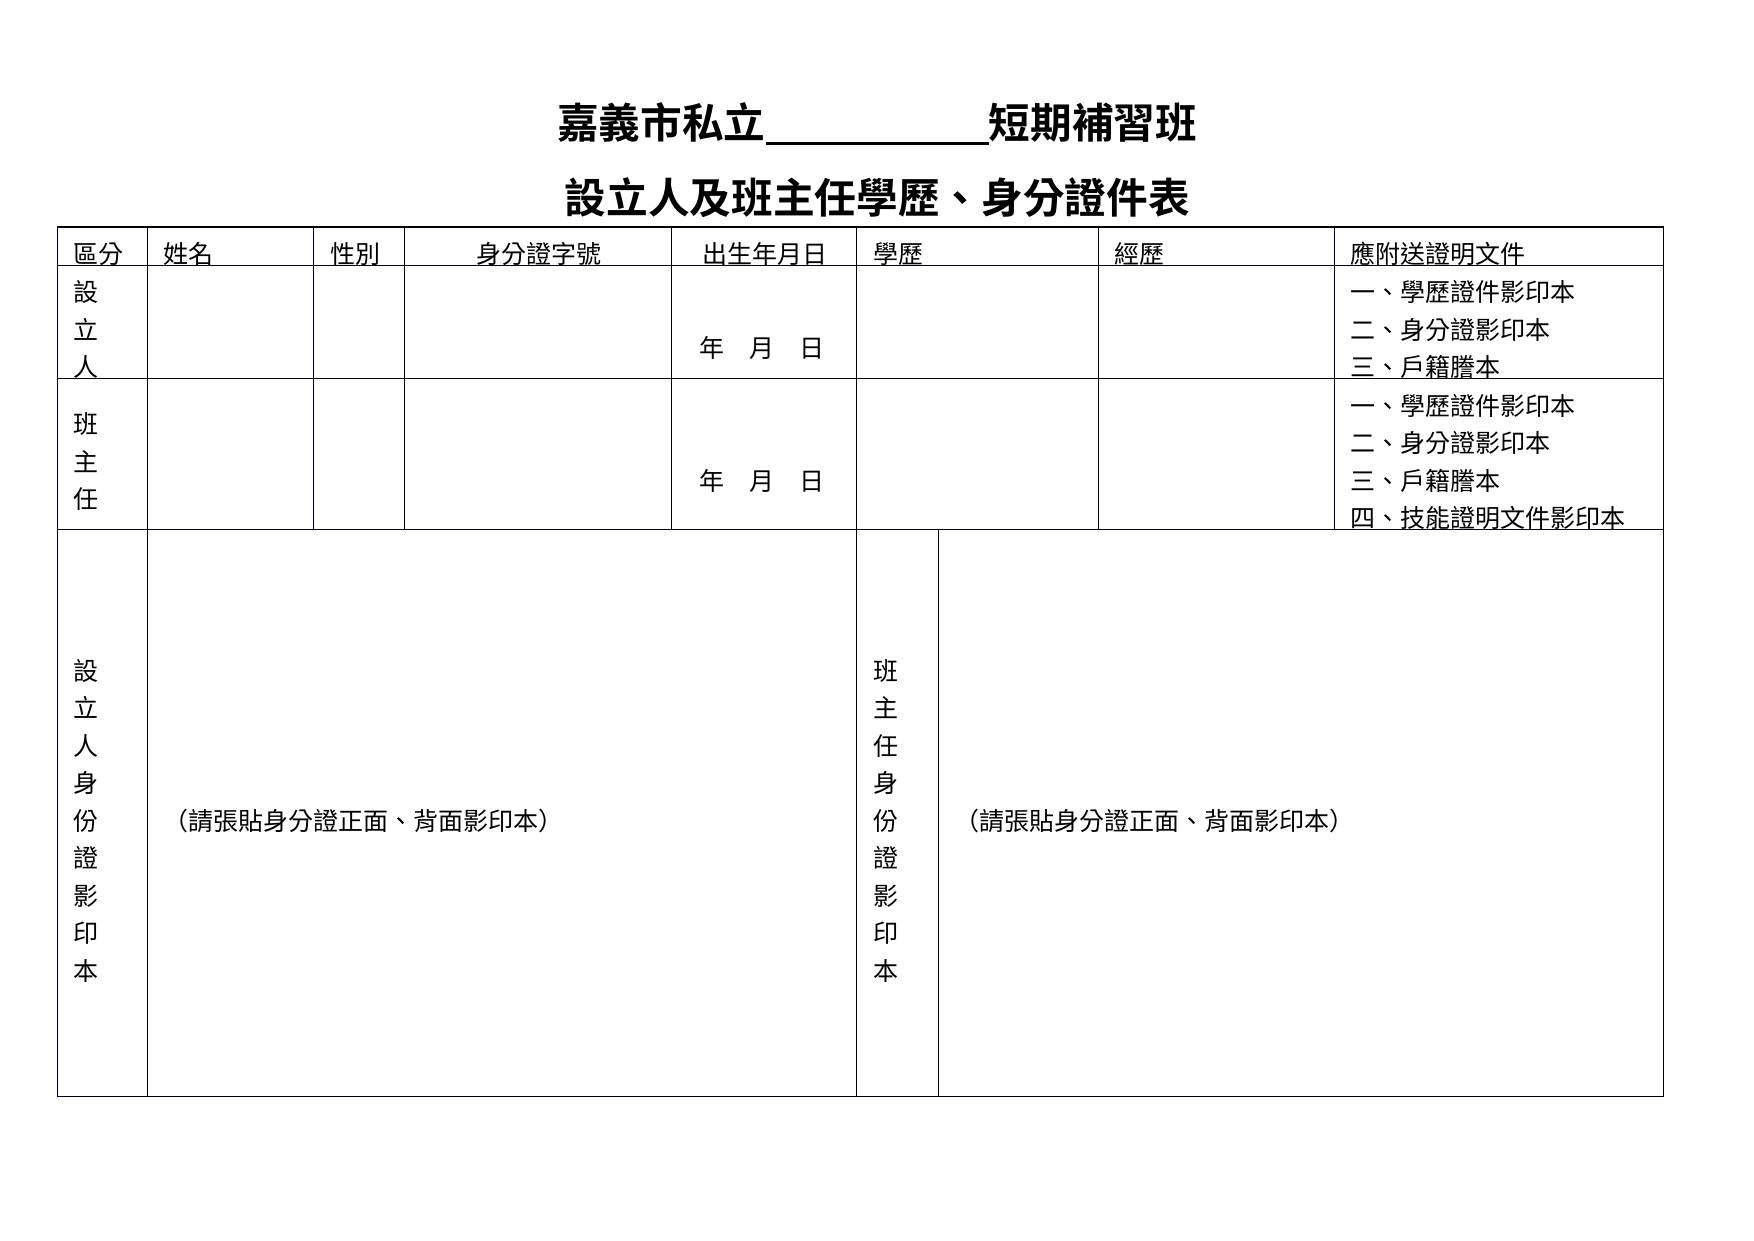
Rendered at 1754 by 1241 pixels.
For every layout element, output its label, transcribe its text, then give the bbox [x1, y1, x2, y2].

table_header 應附送證明文件 [1335, 228, 1663, 265]
table_cell 設 立 人 [58, 266, 147, 378]
table_cell 設 立 人 身 份 證 影 印 本 [58, 530, 147, 1096]
table_cell （請張貼身分證正面、背面影印本） [148, 530, 856, 1096]
table_cell 一、學歷證件影印本 二、身分證影印本 三、戶籍謄本 四、技能證明文件影印本 [1335, 379, 1663, 529]
table_header 出生年月日 [672, 228, 856, 265]
table_header 姓名 [148, 228, 313, 265]
table_header 經歷 [1099, 228, 1334, 265]
table_cell 班 主 任 身 份 證 影 印 本 [857, 530, 938, 1096]
text 設立人及班主任學歷、身分證件表 [150, 151, 1604, 226]
table_cell [1099, 266, 1334, 378]
table_header 性別 [314, 228, 404, 265]
table_cell 年 月 日 [672, 266, 856, 378]
table_header 區分 [58, 228, 147, 265]
table_cell 一、學歷證件影印本 二、身分證影印本 三、戶籍謄本 [1335, 266, 1663, 378]
table_header 身分證字號 [405, 228, 671, 265]
table_cell 班 主 任 [58, 379, 147, 529]
table_cell [314, 266, 404, 378]
table_cell [405, 379, 671, 529]
table_cell [857, 379, 1098, 529]
text 嘉義市私立 短期補習班 [150, 76, 1604, 151]
table_cell [148, 266, 313, 378]
table_cell [857, 266, 1098, 378]
table_cell [314, 379, 404, 529]
table_cell [148, 379, 313, 529]
table_cell [1099, 379, 1334, 529]
table_cell 年 月 日 [672, 379, 856, 529]
table_header 學歷 [857, 228, 1098, 265]
table_cell [405, 266, 671, 378]
table_cell （請張貼身分證正面、背面影印本） [939, 530, 1663, 1096]
